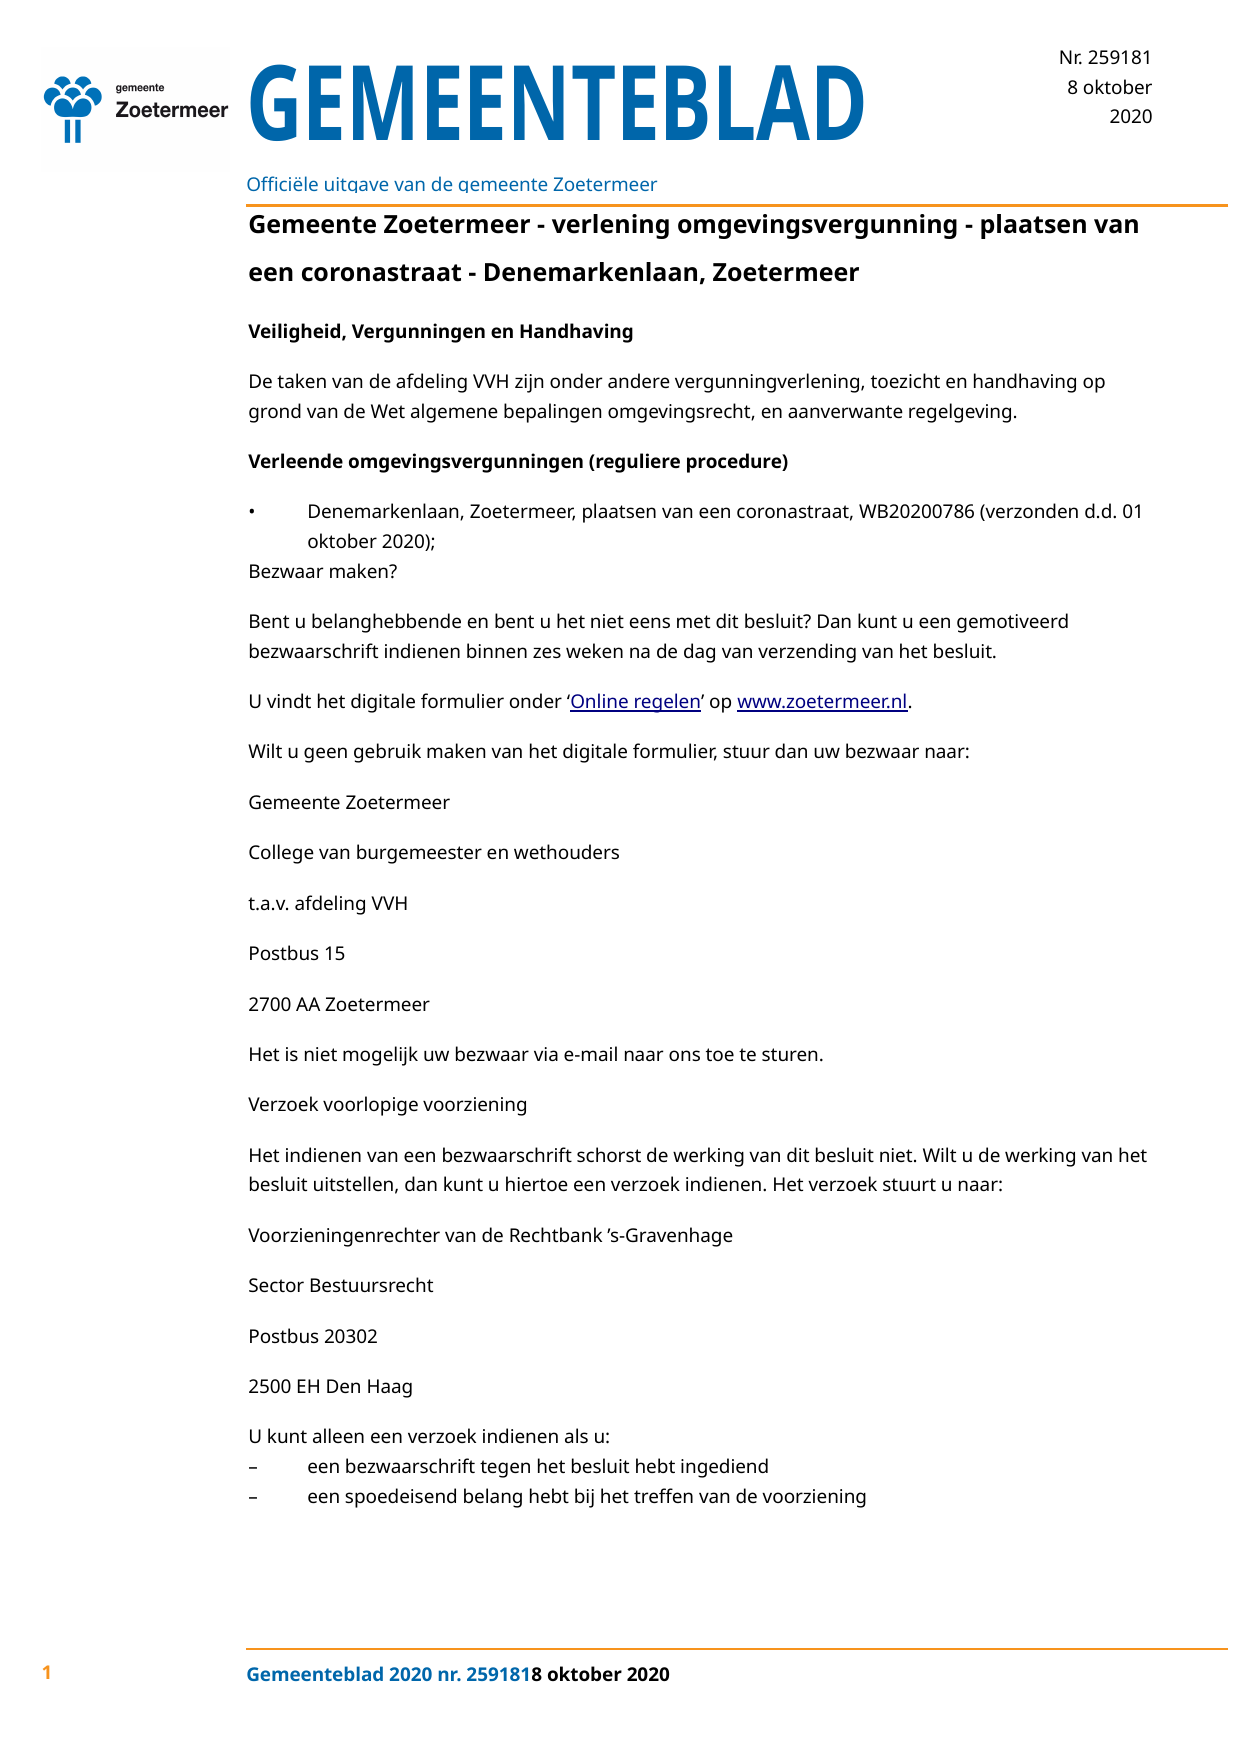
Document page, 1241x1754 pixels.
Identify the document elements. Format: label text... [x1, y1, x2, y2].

text U vindt het digitale formulier onder ‘Online regelen’ op www.zoetermeer.nl. [248, 688, 1152, 714]
text Postbus 20302 [248, 1323, 1152, 1349]
text Postbus 15 [248, 940, 1152, 966]
text Voorzieningenrechter van de Rechtbank ’s-Gravenhage [248, 1222, 1152, 1248]
list een bezwaarschrift tegen het besluit hebt ingediend [248, 1453, 1152, 1479]
text Het indienen van een bezwaarschrift schorst de werking van dit besluit niet. Wilt u de werking van het besluit uitstellen, dan kunt u hiertoe een verzoek indienen. Het verzoek stuurt u naar: [248, 1142, 1152, 1197]
text U kunt alleen een verzoek indienen als u: [248, 1424, 1152, 1449]
text Wilt u geen gebruik maken van het digitale formulier, stuur dan uw bezwaar naar: [248, 739, 1152, 764]
list Denemarkenlaan, Zoetermeer, plaatsen van een coronastraat, WB20200786 (verzonden d.d. 01 oktober 2020); [248, 499, 1152, 554]
text Sector Bestuursrecht [248, 1272, 1152, 1298]
text 2500 EH Den Haag [248, 1373, 1152, 1399]
text t.a.v. afdeling VVH [248, 890, 1152, 916]
text Veiligheid, Vergunningen en Handhaving [248, 318, 1152, 344]
text Gemeente Zoetermeer - verlening omgevingsvergunning - plaatsen van een coronastraat - Denemarkenlaan, Zoetermeer [248, 207, 1152, 288]
text College van burgemeester en wethouders [248, 839, 1152, 865]
text Bent u belanghebbende en bent u het niet eens met dit besluit? Dan kunt u een gemotiveerd bezwaarschrift indienen binnen zes weken na de dag van verzending van het besluit. [248, 608, 1152, 664]
text De taken van de afdeling VVH zijn onder andere vergunningverlening, toezicht en handhaving op grond van de Wet algemene bepalingen omgevingsrecht, en aanverwante regelgeving. [248, 368, 1152, 424]
text Verzoek voorlopige voorziening [248, 1092, 1152, 1117]
picture [41, 47, 231, 172]
list een spoedeisend belang hebt bij het treffen van de voorziening [248, 1483, 1152, 1509]
text Het is niet mogelijk uw bezwaar via e-mail naar ons toe te sturen. [248, 1041, 1152, 1067]
text 2700 AA Zoetermeer [248, 991, 1152, 1017]
text Verleende omgevingsvergunningen (reguliere procedure) [248, 448, 1152, 474]
text Bezwaar maken? [248, 558, 1152, 584]
text Gemeente Zoetermeer [248, 789, 1152, 815]
